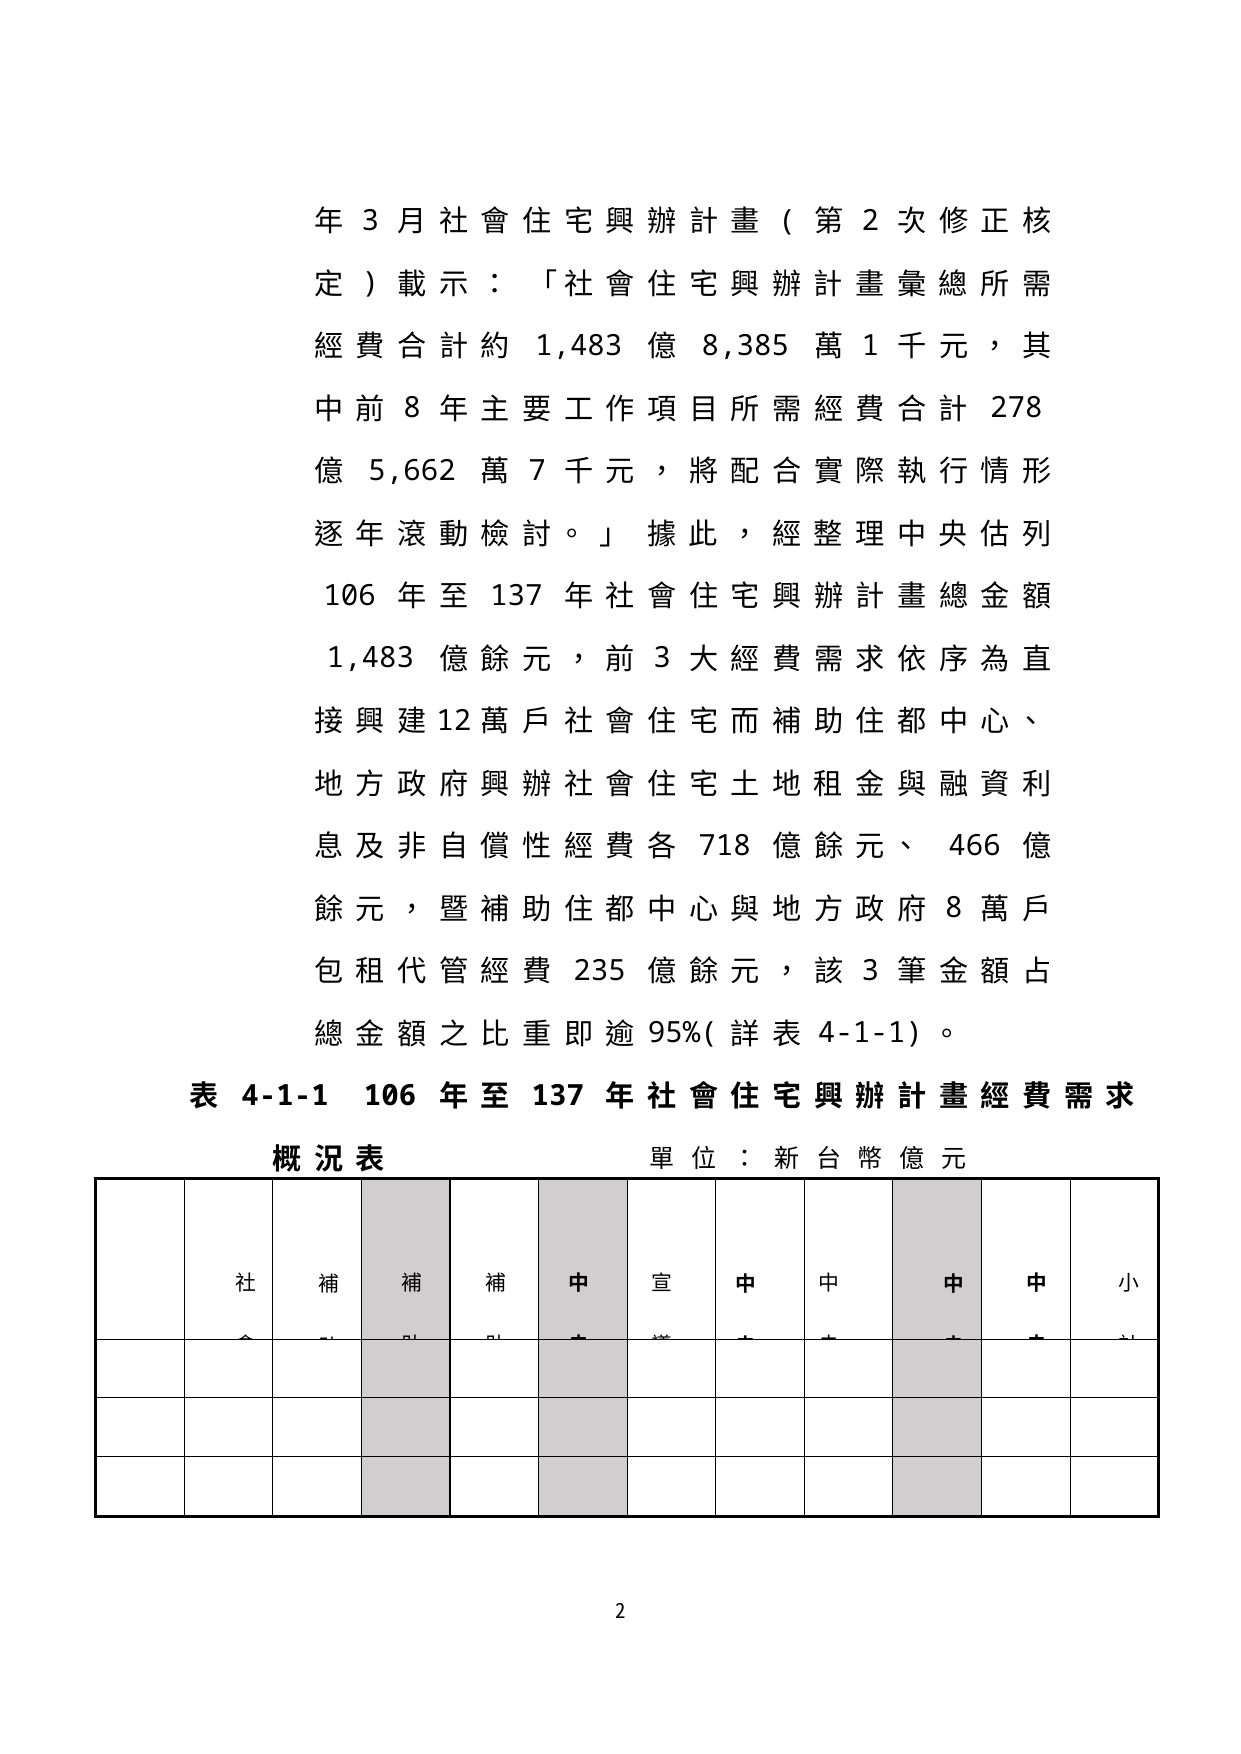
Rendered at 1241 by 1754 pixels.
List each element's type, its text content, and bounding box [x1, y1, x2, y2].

table_header 社會住宅 中長期推 動方案待 撥付經費 [185, 1180, 272, 1339]
table_cell 0.6 [628, 1457, 715, 1515]
table_cell 31.2 [362, 1340, 449, 1397]
table_header 小計 [1071, 1180, 1157, 1339]
text 表4-1-1 106年至137年社會住宅興辦計畫經費需求概況表 單位：新台幣億元 [94, 1052, 1146, 1177]
table_cell 20.7 [982, 1398, 1070, 1456]
table_cell 0 [628, 1398, 715, 1456]
table_cell 1.8 [805, 1457, 892, 1515]
table_cell 0.1 [982, 1340, 1070, 1397]
table_header 中央(住都中心)興辦社會住宅事業計畫研擬作業費 [716, 1180, 804, 1339]
table_header 中央(住都中心)及補助地方政府包租代管經費 [539, 1180, 627, 1339]
table_cell 718.6 [893, 1457, 981, 1515]
table_cell 1 [273, 1340, 361, 1397]
table_cell 26.3 [893, 1340, 981, 1397]
table_cell (106-115) 235 [539, 1457, 627, 1515]
table_cell 106-113 [97, 1340, 184, 1397]
text 年3月社會住宅興辦計畫(第2次修正核定)載示：「社會住宅興辦計畫彙總所需經費合計約1,483億8,385萬1千元，其中前8年主要工作項目所需經費合計278億5,662萬7千元，將配合實際執行情形逐年滾動檢討。」據此，經整理中央估列106年至137年社會住宅興辦計畫總金額1,483億餘元，前3大經費需求依序為直接興建12萬戶社會住宅而補助住都中心、地方政府興辦社會住宅土地租金與融資利息及非自償性經費各718億餘元、466億餘元，暨補助住都中心與地方政府8萬戶包租代管經費235億餘元，該3筆金額占總金額之比重即逾95%(詳表4-1-1)。 [271, 177, 1058, 1052]
table_header 補助地方政府興辦社會住宅土地租金、融資利息及非自償性經費 [362, 1180, 449, 1339]
table_cell 1.6 [451, 1340, 538, 1397]
table_cell 0 [716, 1398, 804, 1456]
table_cell 435.7 [362, 1398, 449, 1456]
table_cell 692.3 [893, 1398, 981, 1456]
table_cell 24.8 [185, 1340, 272, 1397]
table_cell 3.6 [716, 1340, 804, 1397]
table_header 補助地方政府興建社會住宅之先期規劃費 [273, 1180, 361, 1339]
table_cell (114-115) 47.5 [539, 1398, 627, 1456]
table_cell 0 [185, 1398, 272, 1456]
table_header 項目 年度 [97, 1180, 184, 1339]
table_header 宣導行銷及其他業務費用 [628, 1180, 715, 1339]
table_header 中央(住都中心)興辦社會住宅業務推動費 [982, 1180, 1070, 1339]
table_cell 1.8 [805, 1340, 892, 1397]
table_cell 278.6 [1071, 1340, 1157, 1397]
table_cell 187.6 [539, 1340, 627, 1397]
table_cell 0 [805, 1398, 892, 1456]
table_cell 24.8 [185, 1457, 272, 1515]
table_cell 20.8 [982, 1457, 1070, 1515]
table_cell 3.6 [716, 1457, 804, 1515]
table_cell 466.9 [362, 1457, 449, 1515]
table_header 中央(住都中心)興辦社會住宅土地租金、融資利息及非自償性經費 [893, 1180, 981, 1339]
table_header 補助地方 政府興辦 社會住宅 之業務推動費 [451, 1180, 538, 1339]
table_cell 1,483.8 [1071, 1457, 1157, 1515]
table_cell 1 [273, 1457, 361, 1515]
table_cell 9.2 [451, 1398, 538, 1456]
table_cell 0 [273, 1398, 361, 1456]
table_cell 10.8 [451, 1457, 538, 1515]
table_cell 合計 [97, 1457, 184, 1515]
table_header 中央興辦社會住宅先期作業費 [805, 1180, 892, 1339]
table_cell 0.6 [628, 1340, 715, 1397]
table_cell 114-137 [97, 1398, 184, 1456]
table_cell 1,205.2 [1071, 1398, 1157, 1456]
